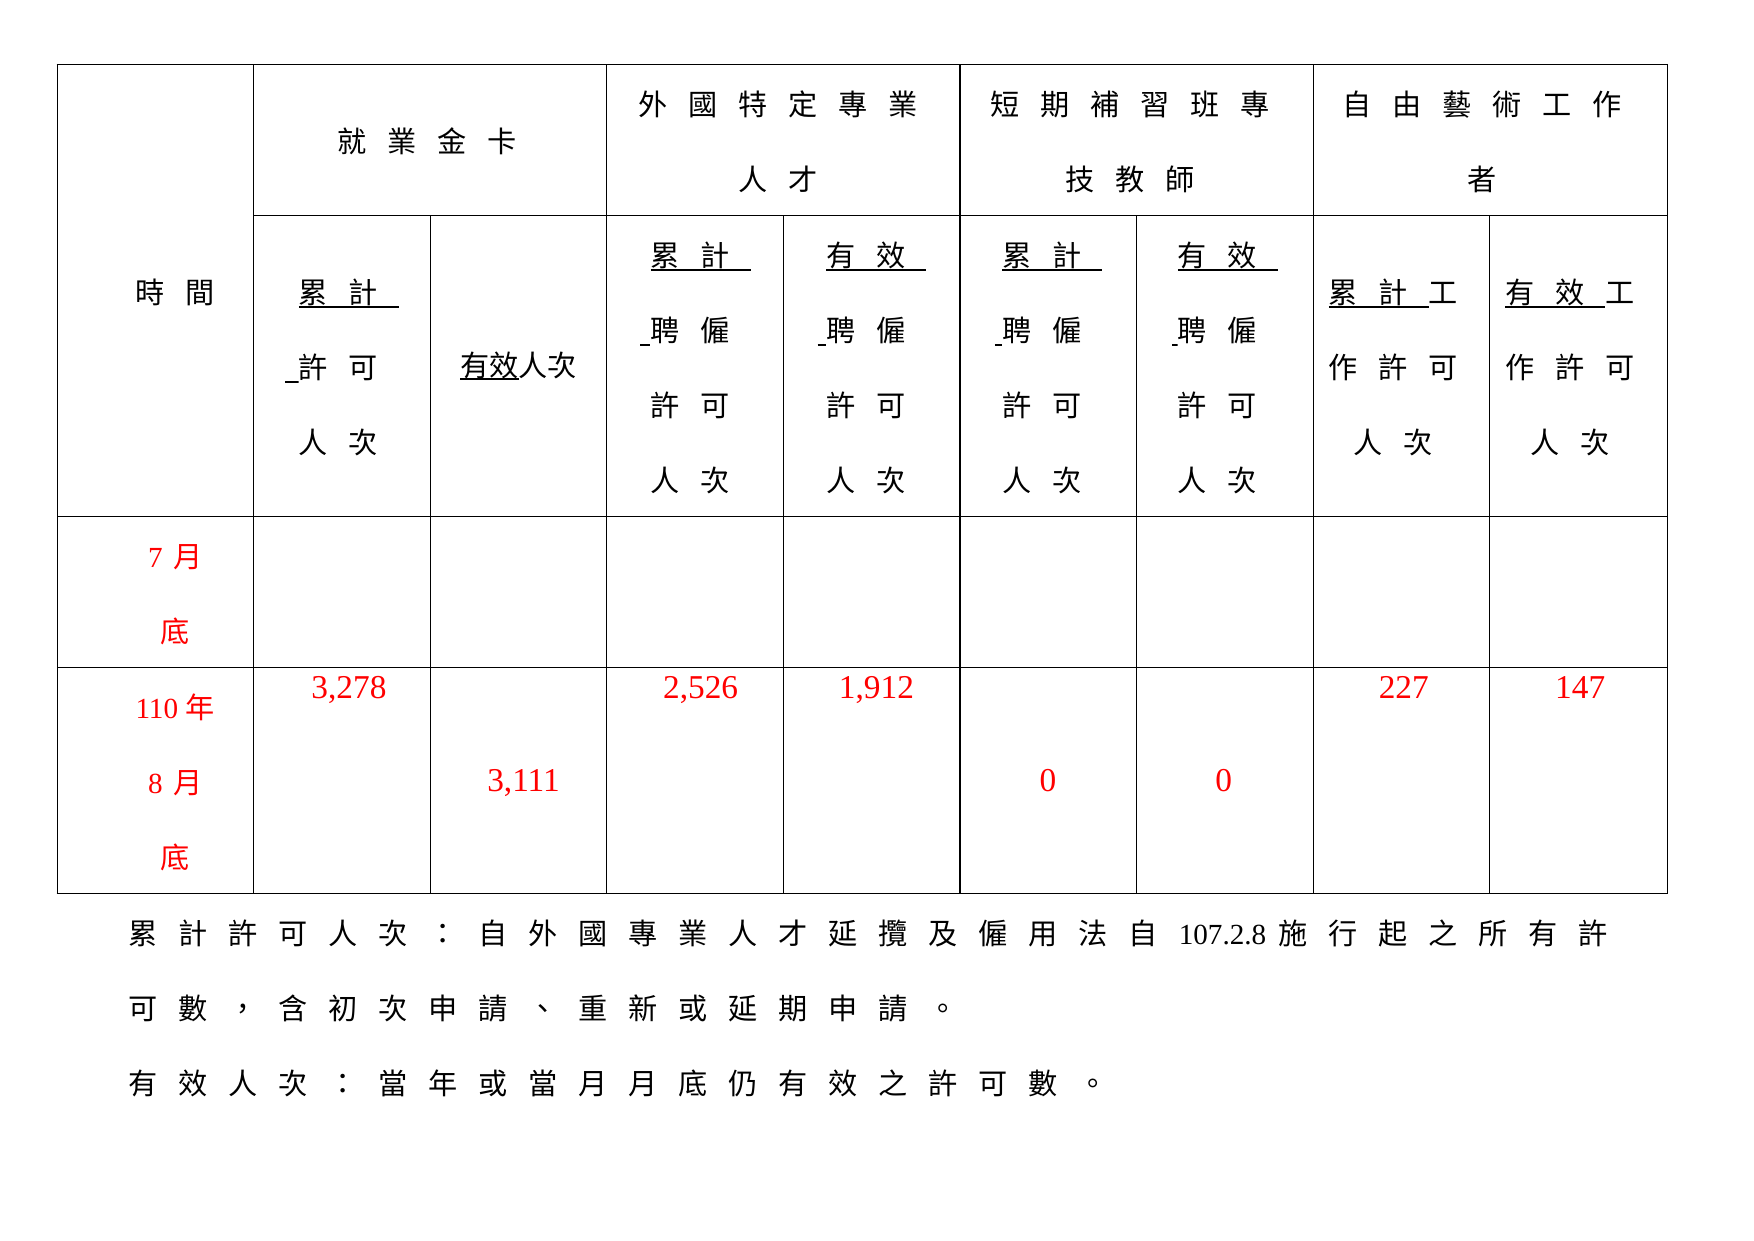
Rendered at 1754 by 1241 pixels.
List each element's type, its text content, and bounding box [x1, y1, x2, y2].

table_header 外國特定專業人才 [607, 65, 959, 215]
table_cell 3,111 [431, 668, 606, 893]
table_cell [1137, 517, 1313, 667]
table_cell 累計許可人次 [254, 216, 430, 516]
table_header 短期補習班專技教師 [961, 65, 1313, 215]
table_cell 0 [961, 668, 1136, 893]
table_cell 有效聘僱許可人次 [784, 216, 959, 516]
table_cell 3,278 [254, 668, 430, 893]
table_cell 0 [1137, 668, 1313, 893]
table_header 自由藝術工作者 [1314, 65, 1667, 215]
table_cell [1490, 517, 1667, 667]
table_cell 累計聘僱許可人次 [961, 216, 1136, 516]
text 有效人次：當年或當月月底仍有效之許可數。 [69, 1044, 1628, 1119]
table_cell [254, 517, 430, 667]
table_cell 有效人次 [431, 216, 606, 516]
table_header 時間 [58, 65, 253, 516]
table_cell [431, 517, 606, 667]
table_header 就業金卡 [254, 65, 606, 215]
table_cell 累計聘僱許可人次 [607, 216, 783, 516]
table_cell 有效工作許可人次 [1490, 216, 1667, 516]
table_cell 累計工作許可人次 [1314, 216, 1489, 516]
text 累計許可人次：自外國專業人才延攬及僱用法自107.2.8施行起之所有許可數，含初次申請、重新或延期申請。 [69, 894, 1628, 1044]
table_cell 2,526 [607, 668, 783, 893]
table_cell [607, 517, 783, 667]
table_cell 7月底 [58, 517, 253, 667]
table_cell 1,912 [784, 668, 959, 893]
table_cell 147 [1490, 668, 1667, 893]
table_cell 有效聘僱許可人次 [1137, 216, 1313, 516]
table_cell [784, 517, 959, 667]
table_cell [1314, 517, 1489, 667]
table_cell 110年8月底 [58, 668, 253, 893]
table_cell [961, 517, 1136, 667]
table_cell 227 [1314, 668, 1489, 893]
